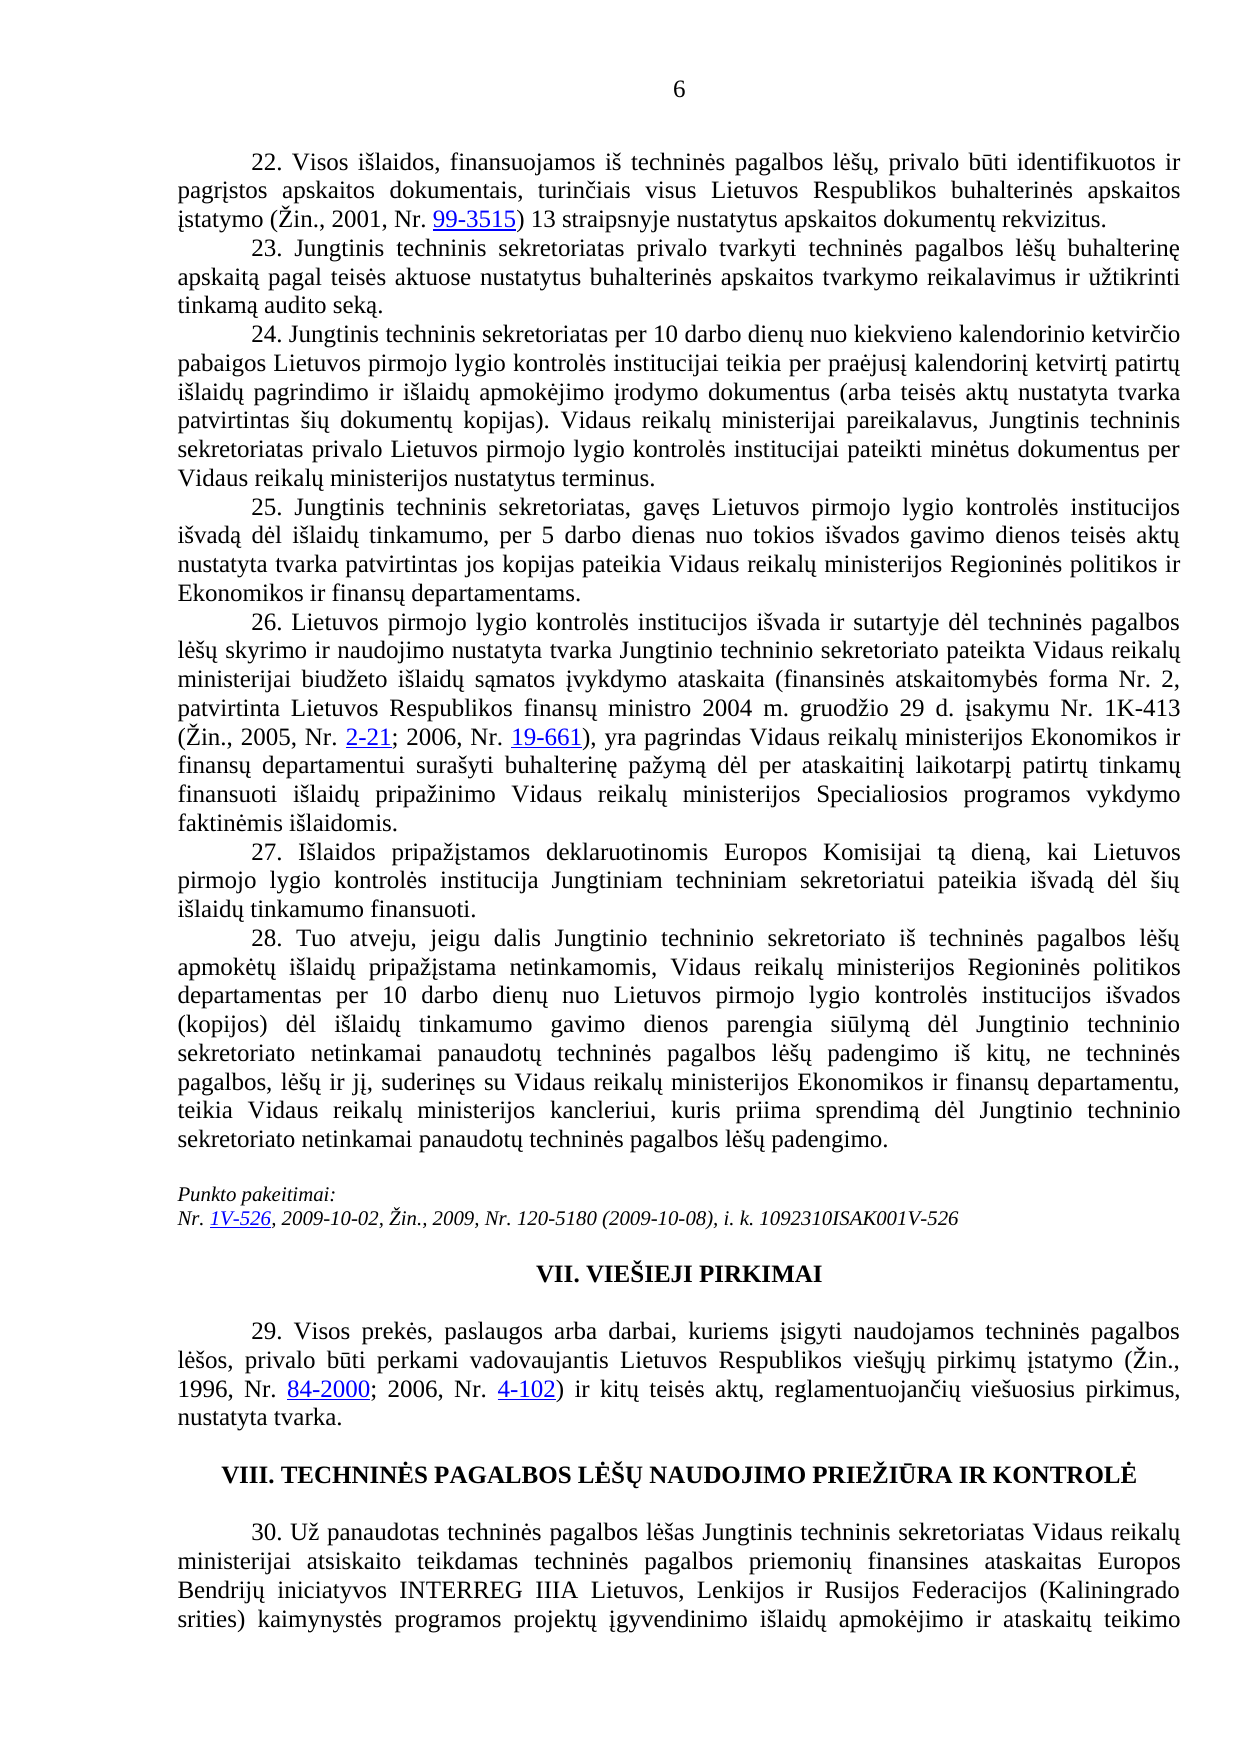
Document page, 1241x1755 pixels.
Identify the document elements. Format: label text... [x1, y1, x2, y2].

text 22. Visos išlaidos, finansuojamos iš techninės pagalbos lėšų, privalo būti identifikuotos ir pagrįstos apskaitos dokumentais, turinčiais visus Lietuvos Respublikos buhalterinės apskaitos įstatymo (Žin., 2001, Nr. 99-3515) 13 straipsnyje nustatytus apskaitos dokumentų rekvizitus. [177, 147, 1181, 233]
text 30. Už panaudotas techninės pagalbos lėšas Jungtinis techninis sekretoriatas Vidaus reikalų ministerijai atsiskaito teikdamas techninės pagalbos priemonių finansines ataskaitas Europos Bendrijų iniciatyvos INTERREG IIIA Lietuvos, Lenkijos ir Rusijos Federacijos (Kaliningrado srities) kaimynystės programos projektų įgyvendinimo išlaidų apmokėjimo ir ataskaitų teikimo [177, 1517, 1181, 1632]
text 24. Jungtinis techninis sekretoriatas per 10 darbo dienų nuo kiekvieno kalendorinio ketvirčio pabaigos Lietuvos pirmojo lygio kontrolės institucijai teikia per praėjusį kalendorinį ketvirtį patirtų išlaidų pagrindimo ir išlaidų apmokėjimo įrodymo dokumentus (arba teisės aktų nustatyta tvarka patvirtintas šių dokumentų kopijas). Vidaus reikalų ministerijai pareikalavus, Jungtinis techninis sekretoriatas privalo Lietuvos pirmojo lygio kontrolės institucijai pateikti minėtus dokumentus per Vidaus reikalų ministerijos nustatytus terminus. [177, 319, 1181, 492]
text Punkto pakeitimai: [177, 1182, 1181, 1206]
text VII. VIEŠIEJI PIRKIMAI [177, 1259, 1181, 1287]
text VIII. TECHNINĖS PAGALBOS LĖŠŲ NAUDOJIMO PRIEŽIŪRA IR KONTROLĖ [177, 1460, 1181, 1489]
text 29. Visos prekės, paslaugos arba darbai, kuriems įsigyti naudojamos techninės pagalbos lėšos, privalo būti perkami vadovaujantis Lietuvos Respublikos viešųjų pirkimų įstatymo (Žin., 1996, Nr. 84-2000; 2006, Nr. 4-102) ir kitų teisės aktų, reglamentuojančių viešuosius pirkimus, nustatyta tvarka. [177, 1316, 1181, 1431]
text 27. Išlaidos pripažįstamos deklaruotinomis Europos Komisijai tą dieną, kai Lietuvos pirmojo lygio kontrolės institucija Jungtiniam techniniam sekretoriatui pateikia išvadą dėl šių išlaidų tinkamumo finansuoti. [177, 837, 1181, 923]
text 26. Lietuvos pirmojo lygio kontrolės institucijos išvada ir sutartyje dėl techninės pagalbos lėšų skyrimo ir naudojimo nustatyta tvarka Jungtinio techninio sekretoriato pateikta Vidaus reikalų ministerijai biudžeto išlaidų sąmatos įvykdymo ataskaita (finansinės atskaitomybės forma Nr. 2, patvirtinta Lietuvos Respublikos finansų ministro 2004 m. gruodžio 29 d. įsakymu Nr. 1K-413 (Žin., 2005, Nr. 2-21; 2006, Nr. 19-661), yra pagrindas Vidaus reikalų ministerijos Ekonomikos ir finansų departamentui surašyti buhalterinę pažymą dėl per ataskaitinį laikotarpį patirtų tinkamų finansuoti išlaidų pripažinimo Vidaus reikalų ministerijos Specialiosios programos vykdymo faktinėmis išlaidomis. [177, 607, 1181, 837]
text 23. Jungtinis techninis sekretoriatas privalo tvarkyti techninės pagalbos lėšų buhalterinę apskaitą pagal teisės aktuose nustatytus buhalterinės apskaitos tvarkymo reikalavimus ir užtikrinti tinkamą audito seką. [177, 233, 1181, 319]
text 25. Jungtinis techninis sekretoriatas, gavęs Lietuvos pirmojo lygio kontrolės institucijos išvadą dėl išlaidų tinkamumo, per 5 darbo dienas nuo tokios išvados gavimo dienos teisės aktų nustatyta tvarka patvirtintas jos kopijas pateikia Vidaus reikalų ministerijos Regioninės politikos ir Ekonomikos ir finansų departamentams. [177, 492, 1181, 607]
text 28. Tuo atveju, jeigu dalis Jungtinio techninio sekretoriato iš techninės pagalbos lėšų apmokėtų išlaidų pripažįstama netinkamomis, Vidaus reikalų ministerijos Regioninės politikos departamentas per 10 darbo dienų nuo Lietuvos pirmojo lygio kontrolės institucijos išvados (kopijos) dėl išlaidų tinkamumo gavimo dienos parengia siūlymą dėl Jungtinio techninio sekretoriato netinkamai panaudotų techninės pagalbos lėšų padengimo iš kitų, ne techninės pagalbos, lėšų ir jį, suderinęs su Vidaus reikalų ministerijos Ekonomikos ir finansų departamentu, teikia Vidaus reikalų ministerijos kancleriui, kuris priima sprendimą dėl Jungtinio techninio sekretoriato netinkamai panaudotų techninės pagalbos lėšų padengimo. [177, 923, 1181, 1153]
text Nr. 1V-526, 2009-10-02, Žin., 2009, Nr. 120-5180 (2009-10-08), i. k. 1092310ISAK001V-526 [177, 1206, 1181, 1230]
